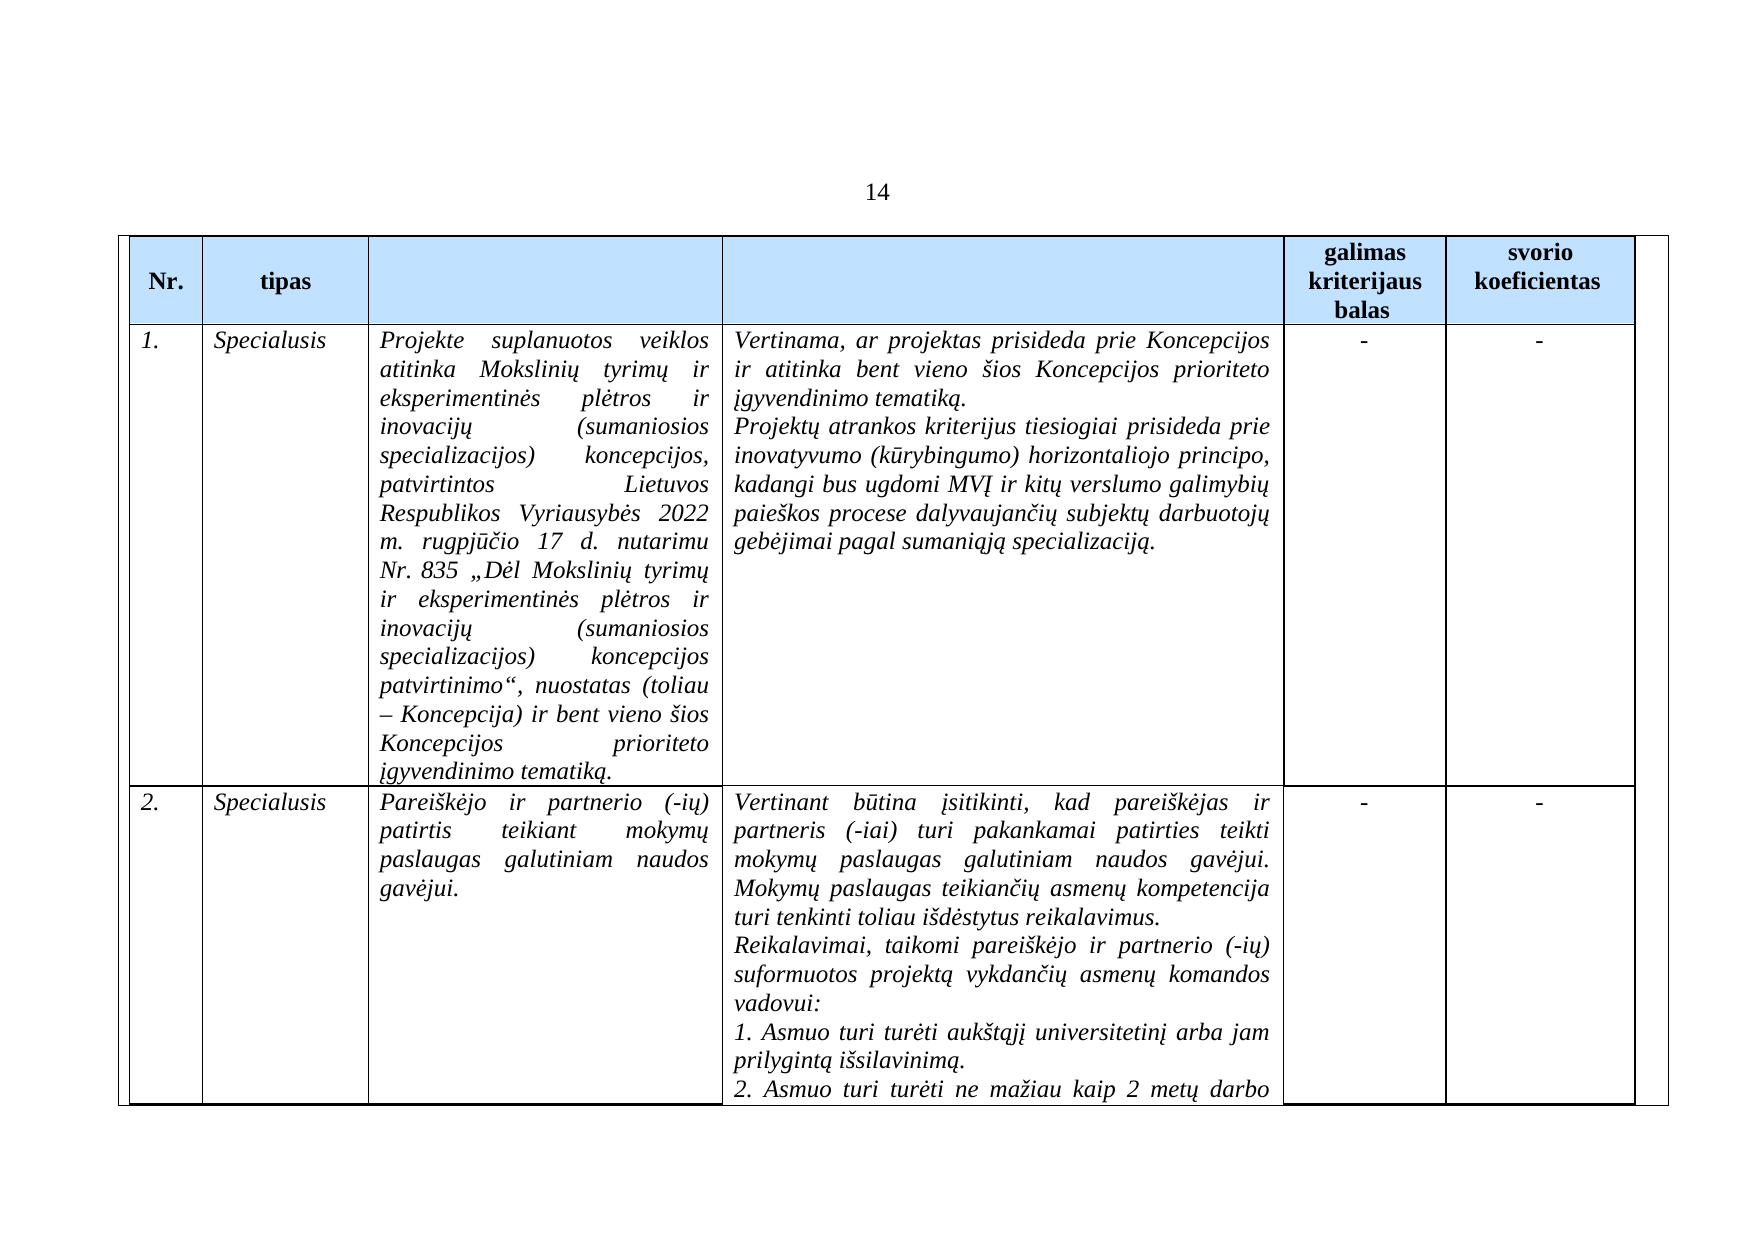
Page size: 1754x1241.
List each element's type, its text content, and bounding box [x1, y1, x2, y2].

table_header [723, 237, 1283, 323]
table_cell Projekte suplanuotos veiklos atitinka Mokslinių tyrimų ir eksperimentinės plėtros ir inovacijų (sumaniosios specializacijos) koncepcijos, patvirtintos Lietuvos Respublikos Vyriausybės 2022 m. rugpjūčio 17 d. nutarimu Nr. 835 „Dėl Mokslinių tyrimų ir eksperimentinės plėtros ir inovacijų (sumaniosios specializacijos) koncepcijos patvirtinimo“, nuostatas (toliau – Koncepcija) ir bent vieno šios Koncepcijos prioriteto įgyvendinimo tematiką. [369, 325, 722, 785]
table_cell - [1285, 325, 1445, 785]
table_cell 1. [130, 325, 202, 785]
table_header galimas kriterijaus balas [1285, 237, 1445, 323]
table_cell Pareiškėjo ir partnerio (-ių) patirtis teikiant mokymų paslaugas galutiniam naudos gavėjui. [369, 787, 722, 1103]
table_cell Vertinama, ar projektas prisideda prie Koncepcijos ir atitinka bent vieno šios Koncepcijos prioriteto įgyvendinimo tematiką. Projektų atrankos kriterijus tiesiogiai prisideda prie inovatyvumo (kūrybingumo) horizontaliojo principo, kadangi bus ugdomi MVĮ ir kitų verslumo galimybių paieškos procese dalyvaujančių subjektų darbuotojų gebėjimai pagal sumaniąją specializaciją. [723, 325, 1283, 785]
table_cell Specialusis [203, 787, 368, 1103]
table_cell - [1447, 325, 1634, 785]
table_cell [1636, 236, 1668, 1104]
table_header [369, 237, 722, 323]
table_cell - [1284, 787, 1445, 1103]
table_header Nr. [130, 237, 202, 323]
table_cell 2. [130, 787, 202, 1103]
table_cell - [1447, 787, 1634, 1103]
table_header tipas [203, 237, 368, 323]
table_cell Vertinant būtina įsitikinti, kad pareiškėjas ir partneris (-iai) turi pakankamai patirties teikti mokymų paslaugas galutiniam naudos gavėjui. Mokymų paslaugas teikiančių asmenų kompetencija turi tenkinti toliau išdėstytus reikalavimus. Reikalavimai, taikomi pareiškėjo ir partnerio (-ių) suformuotos projektą vykdančių asmenų komandos vadovui: 1. Asmuo turi turėti aukštąjį universitetinį arba jam prilygintą išsilavinimą. 2. Asmuo turi turėti ne mažiau kaip 2 metų darbo [723, 786, 1283, 1103]
table_cell [119, 236, 129, 1104]
table_cell Specialusis [203, 325, 368, 785]
table_header svorio koeficientas [1447, 237, 1634, 323]
